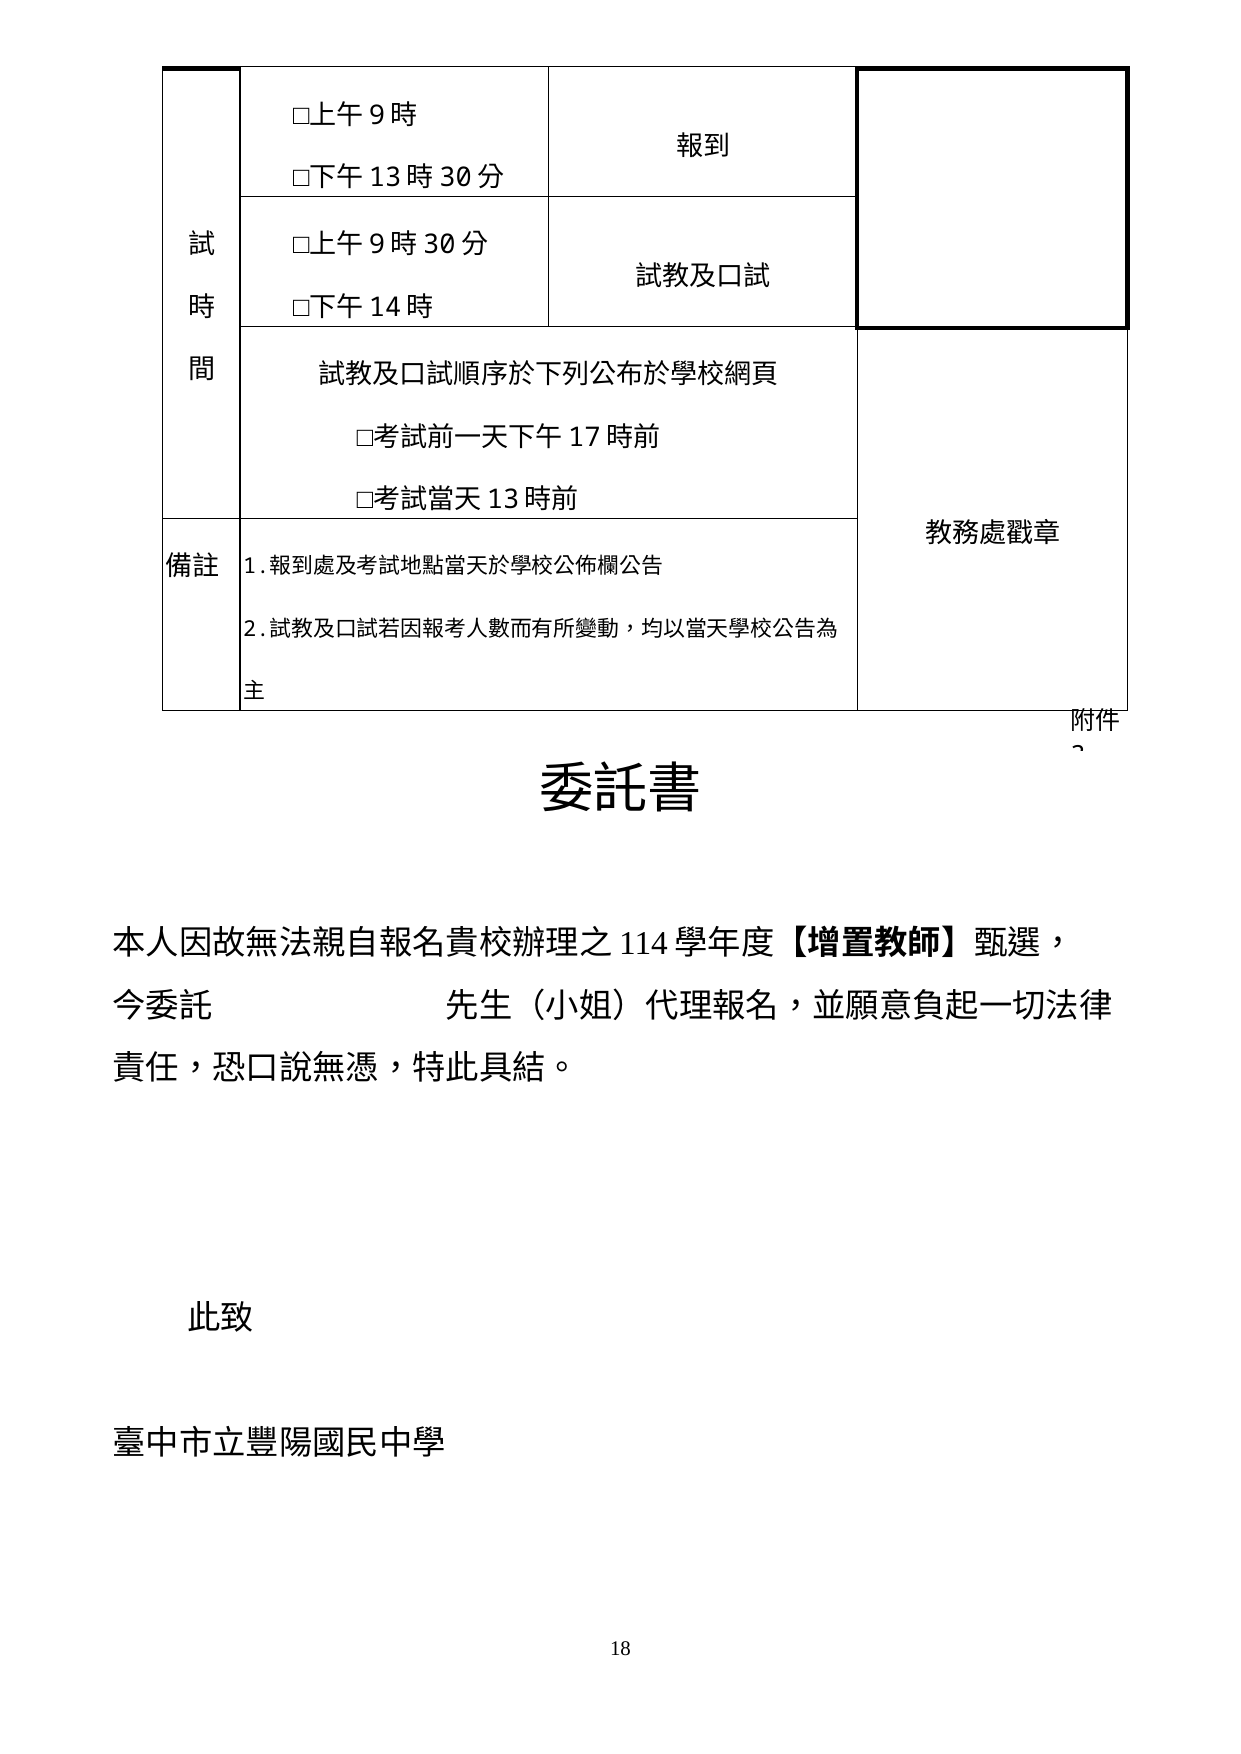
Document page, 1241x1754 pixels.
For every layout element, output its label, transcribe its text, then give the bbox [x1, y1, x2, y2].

table_header [859, 71, 1125, 326]
table_cell 報到 [549, 67, 855, 196]
table_cell 1.報到處及考試地點當天於學校公佈欄公告 2.試教及口試若因報考人數而有所變動，均以當天學校公告為主 [241, 519, 857, 710]
table_cell 教務處戳章 [858, 330, 1127, 710]
text 附件3 [1070, 700, 1127, 710]
table_cell □上午9時30分 □下午14時 [241, 197, 548, 326]
text 此致 [112, 1273, 1128, 1336]
table_cell 試教及口試順序於下列公布於學校網頁 □考試前一天下午17時前 □考試當天13時前 [241, 327, 857, 518]
table_cell 試時間 [163, 71, 239, 518]
table_cell □上午9時 □下午13時30分 [241, 67, 548, 196]
table_cell 試教及口試 [549, 197, 855, 326]
text 附件3 [1070, 700, 1139, 750]
text 臺中市立豐陽國民中學 [112, 1398, 1128, 1461]
text 責任，恐口說無憑，特此具結。 [112, 1023, 1128, 1086]
table_cell 備註 [163, 519, 239, 710]
text 今委託 先生（小姐）代理報名，並願意負起一切法律 [112, 961, 1128, 1023]
text 委託書 [112, 693, 1154, 836]
text 本人因故無法親自報名貴校辦理之114學年度【增置教師】甄選， [112, 898, 1128, 961]
